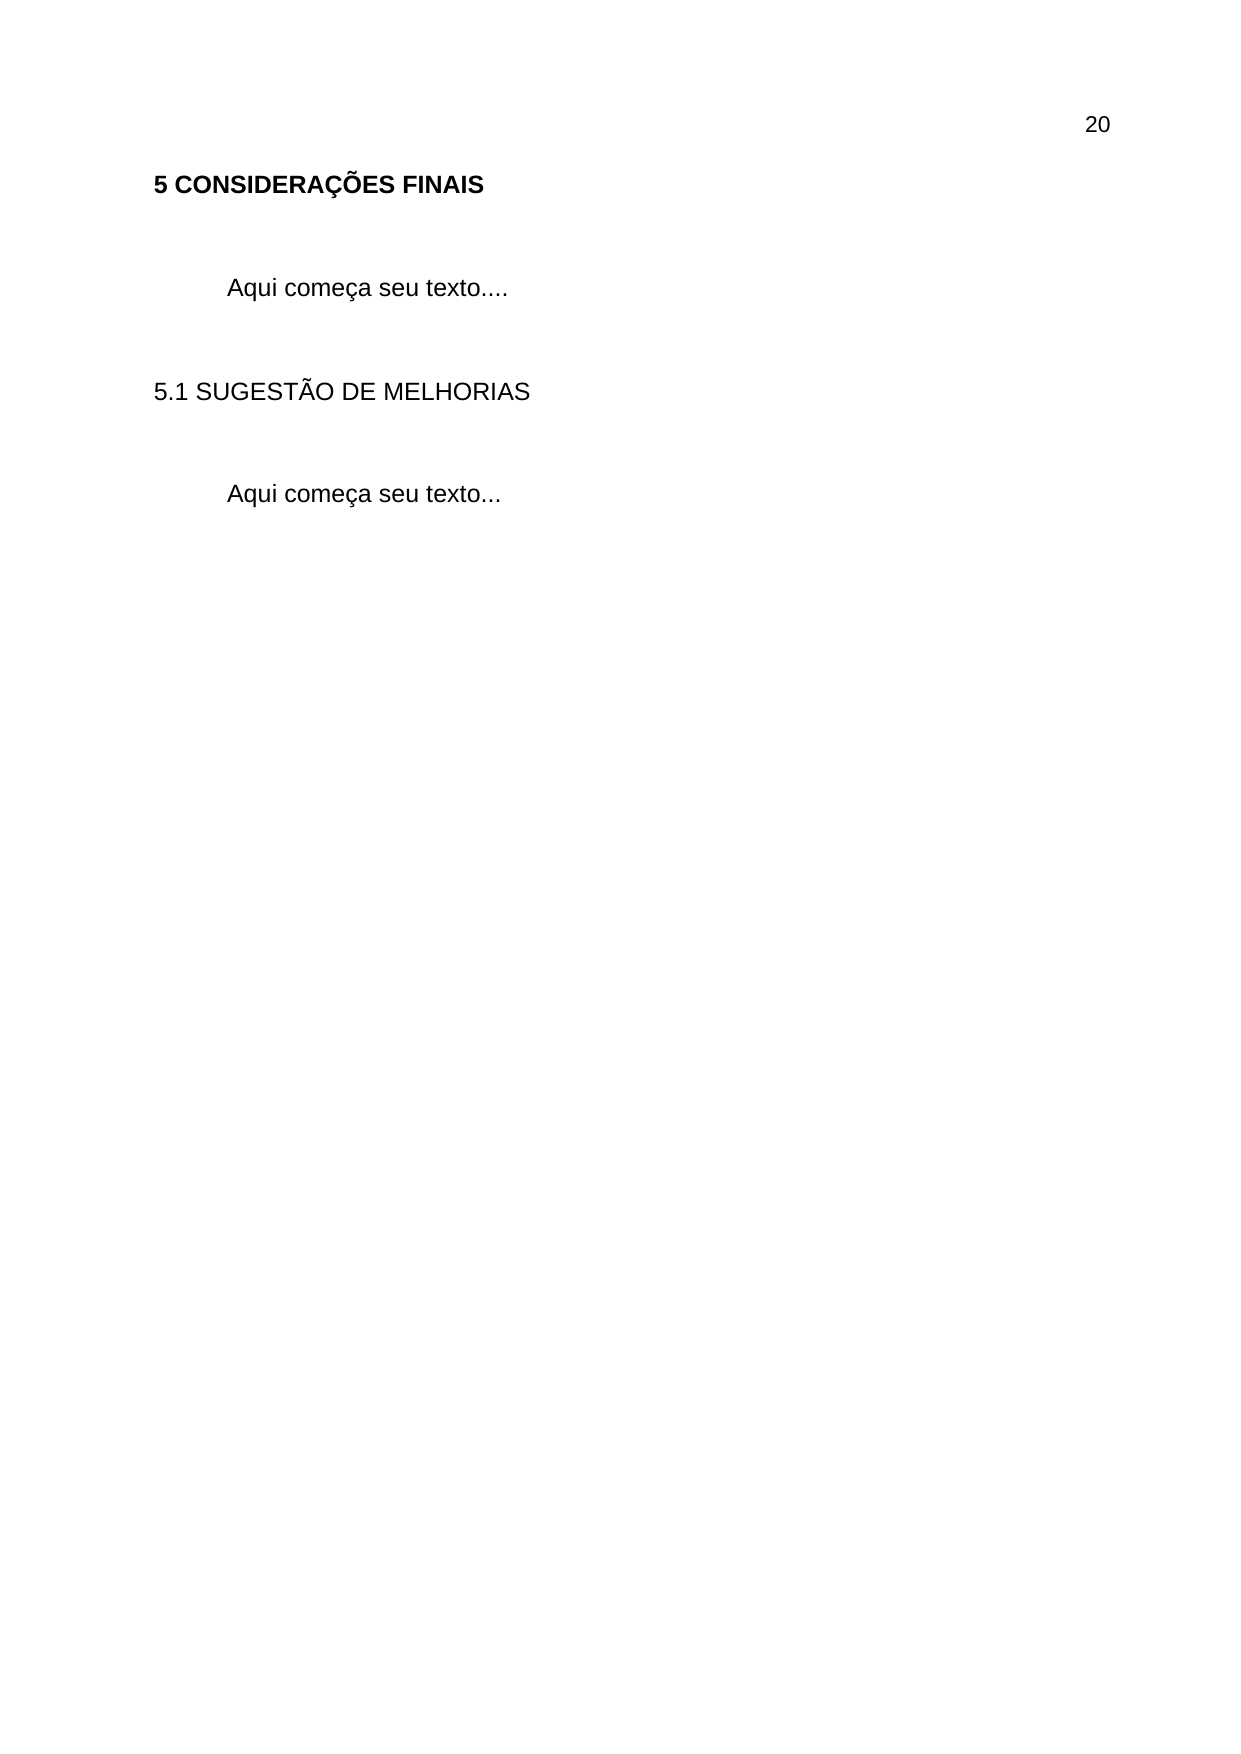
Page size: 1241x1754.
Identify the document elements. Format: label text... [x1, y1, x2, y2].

text Aqui começa seu texto... [153, 480, 1110, 508]
text 5.1 SUGESTÃO DE MELHORIAS [153, 377, 1110, 405]
text 5 CONSIDERAÇÕES FINAIS [153, 171, 1110, 199]
text Aqui começa seu texto.... [153, 274, 1110, 302]
